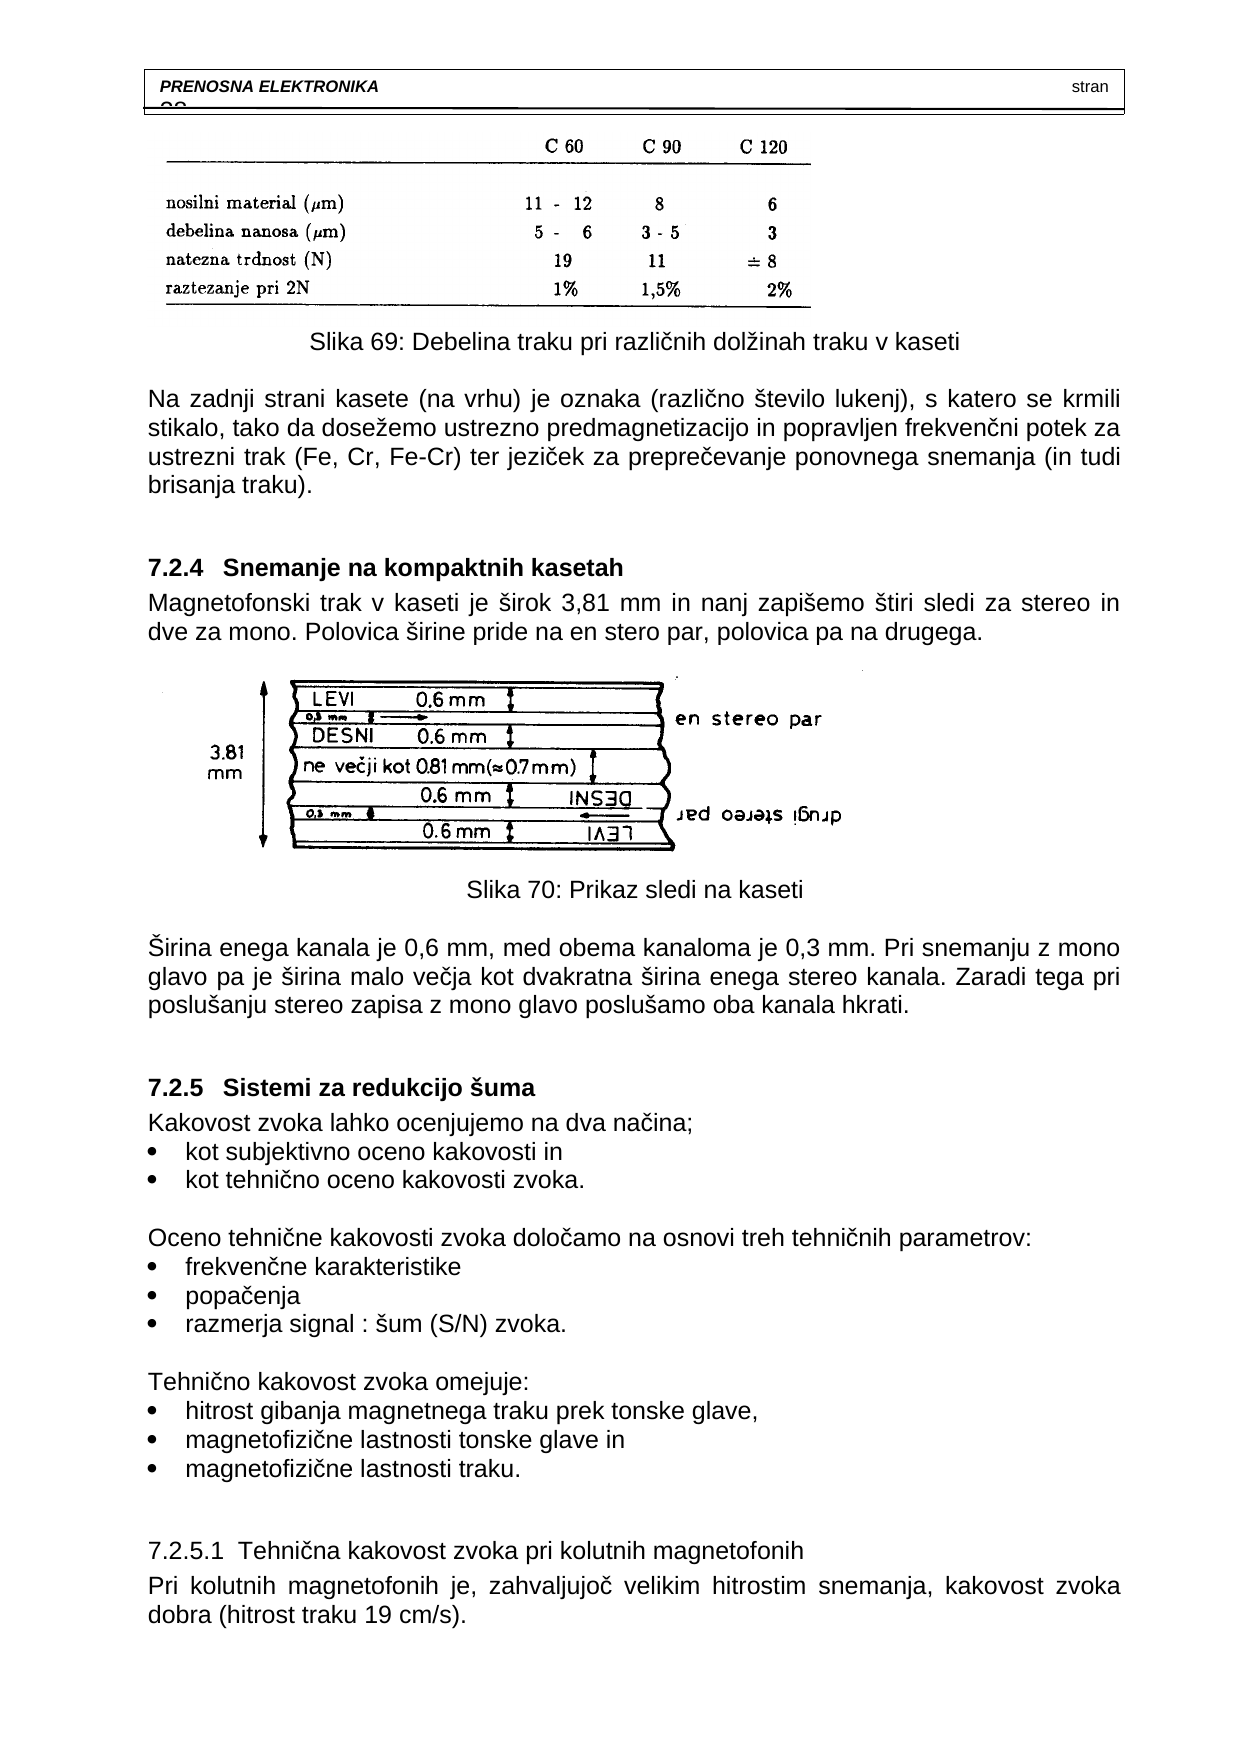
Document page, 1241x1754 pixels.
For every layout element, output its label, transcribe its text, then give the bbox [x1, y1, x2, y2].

text Oceno tehnične kakovosti zvoka določamo na osnovi treh tehničnih parametrov: [148, 1223, 1122, 1252]
table_header [811, 133, 1130, 327]
text Pri kolutnih magnetofonih je, zahvaljujoč velikim hitrostim snemanja, kakovost zvoka dobra (hitrost traku 19 cm/s). [148, 1571, 1122, 1629]
picture [147, 132, 811, 327]
text Kakovost zvoka lahko ocenjujemo na dva načina; [148, 1108, 1122, 1137]
list razmerja signal : šum (S/N) zvoka. [148, 1309, 1122, 1338]
text Magnetofonski trak v kaseti je širok 3,81 mm in nanj zapišemo štiri sledi za stereo in dve za mono. Polovica širine pride na en stero par, polovica pa na drugega. [148, 588, 1122, 646]
table_header [867, 646, 1130, 875]
list magnetofizične lastnosti tonske glave in [148, 1425, 1122, 1453]
picture [147, 645, 867, 876]
text Tehnično kakovost zvoka omejuje: [148, 1367, 1122, 1396]
subtitle Snemanje na kompaktnih kasetah [148, 553, 1122, 582]
table_header [140, 646, 147, 875]
list kot subjektivno oceno kakovosti in [148, 1137, 1122, 1165]
text Širina enega kanala je 0,6 mm, med obema kanaloma je 0,3 mm. Pri snemanju z mono glavo pa je širina malo večja kot dvakratna širina enega stereo kanala. Zaradi tega pri poslušanju stereo zapisa z mono glavo poslušamo oba kanala hkrati. [148, 933, 1122, 1019]
subtitle Tehnična kakovost zvoka pri kolutnih magnetofonih [148, 1536, 1122, 1565]
table_cell Slika 70: Prikaz sledi na kaseti [140, 875, 1130, 904]
list magnetofizične lastnosti traku. [148, 1453, 1122, 1482]
list kot tehnično oceno kakovosti zvoka. [148, 1165, 1122, 1194]
subtitle Sistemi za redukcijo šuma [148, 1073, 1122, 1102]
list popačenja [148, 1281, 1122, 1309]
table_header [140, 133, 147, 327]
table_cell Slika 69: Debelina traku pri različnih dolžinah traku v kaseti [140, 327, 1130, 356]
list hitrost gibanja magnetnega traku prek tonske glave, [148, 1396, 1122, 1425]
text Na zadnji strani kasete (na vrhu) je oznaka (različno število lukenj), s katero se krmili stikalo, tako da dosežemo ustrezno predmagnetizacijo in popravljen frekvenčni potek za ustrezni trak (Fe, Cr, Fe-Cr) ter jeziček za preprečevanje ponovnega snemanja (in tudi brisanja traku). [148, 384, 1122, 499]
list frekvenčne karakteristike [148, 1252, 1122, 1281]
